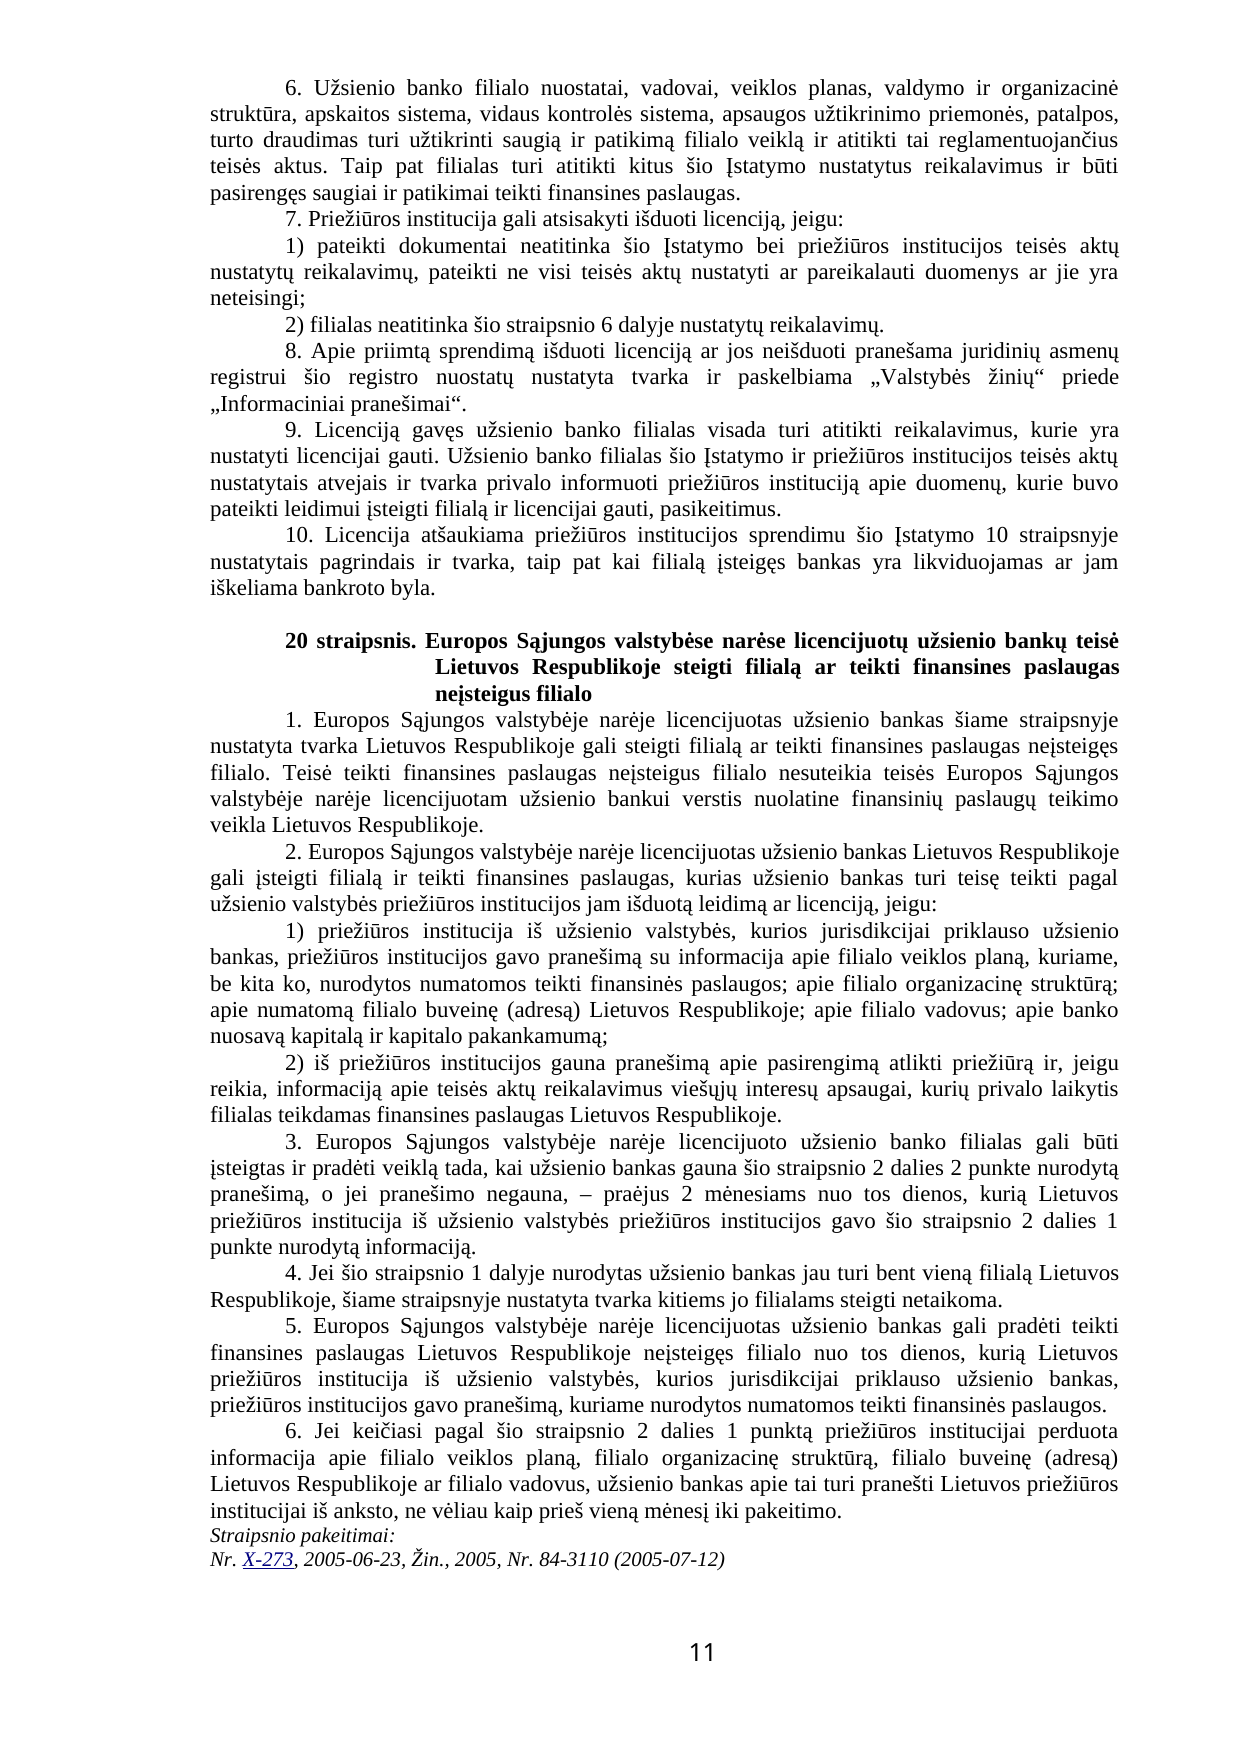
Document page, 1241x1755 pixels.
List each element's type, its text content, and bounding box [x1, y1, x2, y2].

text 3. Europos Sąjungos valstybėje narėje licencijuoto užsienio banko filialas gali būti įsteigtas ir pradėti veiklą tada, kai užsienio bankas gauna šio straipsnio 2 dalies 2 punkte nurodytą pranešimą, o jei pranešimo negauna, – praėjus 2 mėnesiams nuo tos dienos, kurią Lietuvos priežiūros institucija iš užsienio valstybės priežiūros institucijos gavo šio straipsnio 2 dalies 1 punkte nurodytą informaciją. [210, 1128, 1120, 1259]
text 5. Europos Sąjungos valstybėje narėje licencijuotas užsienio bankas gali pradėti teikti finansines paslaugas Lietuvos Respublikoje neįsteigęs filialo nuo tos dienos, kurią Lietuvos priežiūros institucija iš užsienio valstybės, kurios jurisdikcijai priklauso užsienio bankas, priežiūros institucijos gavo pranešimą, kuriame nurodytos numatomos teikti finansinės paslaugos. [210, 1312, 1120, 1418]
text Straipsnio pakeitimai: [210, 1523, 1120, 1547]
text 1. Europos Sąjungos valstybėje narėje licencijuotas užsienio bankas šiame straipsnyje nustatyta tvarka Lietuvos Respublikoje gali steigti filialą ar teikti finansines paslaugas neįsteigęs filialo. Teisė teikti finansines paslaugas neįsteigus filialo nesuteikia teisės Europos Sąjungos valstybėje narėje licencijuotam užsienio bankui verstis nuolatine finansinių paslaugų teikimo veikla Lietuvos Respublikoje. [210, 706, 1120, 838]
text 6. Jei keičiasi pagal šio straipsnio 2 dalies 1 punktą priežiūros institucijai perduota informacija apie filialo veiklos planą, filialo organizacinę struktūrą, filialo buveinę (adresą) Lietuvos Respublikoje ar filialo vadovus, užsienio bankas apie tai turi pranešti Lietuvos priežiūros institucijai iš anksto, ne vėliau kaip prieš vieną mėnesį iki pakeitimo. [210, 1418, 1120, 1523]
text 7. Priežiūros institucija gali atsisakyti išduoti licenciją, jeigu: [210, 205, 1120, 232]
text 6. Užsienio banko filialo nuostatai, vadovai, veiklos planas, valdymo ir organizacinė struktūra, apskaitos sistema, vidaus kontrolės sistema, apsaugos užtikrinimo priemonės, patalpos, turto draudimas turi užtikrinti saugią ir patikimą filialo veiklą ir atitikti tai reglamentuojančius teisės aktus. Taip pat filialas turi atitikti kitus šio Įstatymo nustatytus reikalavimus ir būti pasirengęs saugiai ir patikimai teikti finansines paslaugas. [210, 73, 1120, 205]
text 2) iš priežiūros institucijos gauna pranešimą apie pasirengimą atlikti priežiūrą ir, jeigu reikia, informaciją apie teisės aktų reikalavimus viešųjų interesų apsaugai, kurių privalo laikytis filialas teikdamas finansines paslaugas Lietuvos Respublikoje. [210, 1049, 1120, 1128]
text 10. Licencija atšaukiama priežiūros institucijos sprendimu šio Įstatymo 10 straipsnyje nustatytais pagrindais ir tvarka, taip pat kai filialą įsteigęs bankas yra likviduojamas ar jam iškeliama bankroto byla. [210, 522, 1120, 601]
text 1) priežiūros institucija iš užsienio valstybės, kurios jurisdikcijai priklauso užsienio bankas, priežiūros institucijos gavo pranešimą su informacija apie filialo veiklos planą, kuriame, be kita ko, nurodytos numatomos teikti finansinės paslaugos; apie filialo organizacinę struktūrą; apie numatomą filialo buveinę (adresą) Lietuvos Respublikoje; apie filialo vadovus; apie banko nuosavą kapitalą ir kapitalo pakankamumą; [210, 917, 1120, 1049]
text 1) pateikti dokumentai neatitinka šio Įstatymo bei priežiūros institucijos teisės aktų nustatytų reikalavimų, pateikti ne visi teisės aktų nustatyti ar pareikalauti duomenys ar jie yra neteisingi; [210, 232, 1120, 311]
text 8. Apie priimtą sprendimą išduoti licenciją ar jos neišduoti pranešama juridinių asmenų registrui šio registro nuostatų nustatyta tvarka ir paskelbiama „Valstybės žinių“ priede „Informaciniai pranešimai“. [210, 337, 1120, 416]
text Nr. X-273, 2005-06-23, Žin., 2005, Nr. 84-3110 (2005-07-12) [210, 1547, 1120, 1571]
text 4. Jei šio straipsnio 1 dalyje nurodytas užsienio bankas jau turi bent vieną filialą Lietuvos Respublikoje, šiame straipsnyje nustatyta tvarka kitiems jo filialams steigti netaikoma. [210, 1259, 1120, 1312]
text 2. Europos Sąjungos valstybėje narėje licencijuotas užsienio bankas Lietuvos Respublikoje gali įsteigti filialą ir teikti finansines paslaugas, kurias užsienio bankas turi teisę teikti pagal užsienio valstybės priežiūros institucijos jam išduotą leidimą ar licenciją, jeigu: [210, 838, 1120, 917]
text 2) filialas neatitinka šio straipsnio 6 dalyje nustatytų reikalavimų. [210, 311, 1120, 337]
text 9. Licenciją gavęs užsienio banko filialas visada turi atitikti reikalavimus, kurie yra nustatyti licencijai gauti. Užsienio banko filialas šio Įstatymo ir priežiūros institucijos teisės aktų nustatytais atvejais ir tvarka privalo informuoti priežiūros instituciją apie duomenų, kurie buvo pateikti leidimui įsteigti filialą ir licencijai gauti, pasikeitimus. [210, 416, 1120, 522]
text 20 straipsnis. Europos Sąjungos valstybėse narėse licencijuotų užsienio bankų teisė Lietuvos Respublikoje steigti filialą ar teikti finansines paslaugas neįsteigus filialo [285, 627, 1120, 706]
